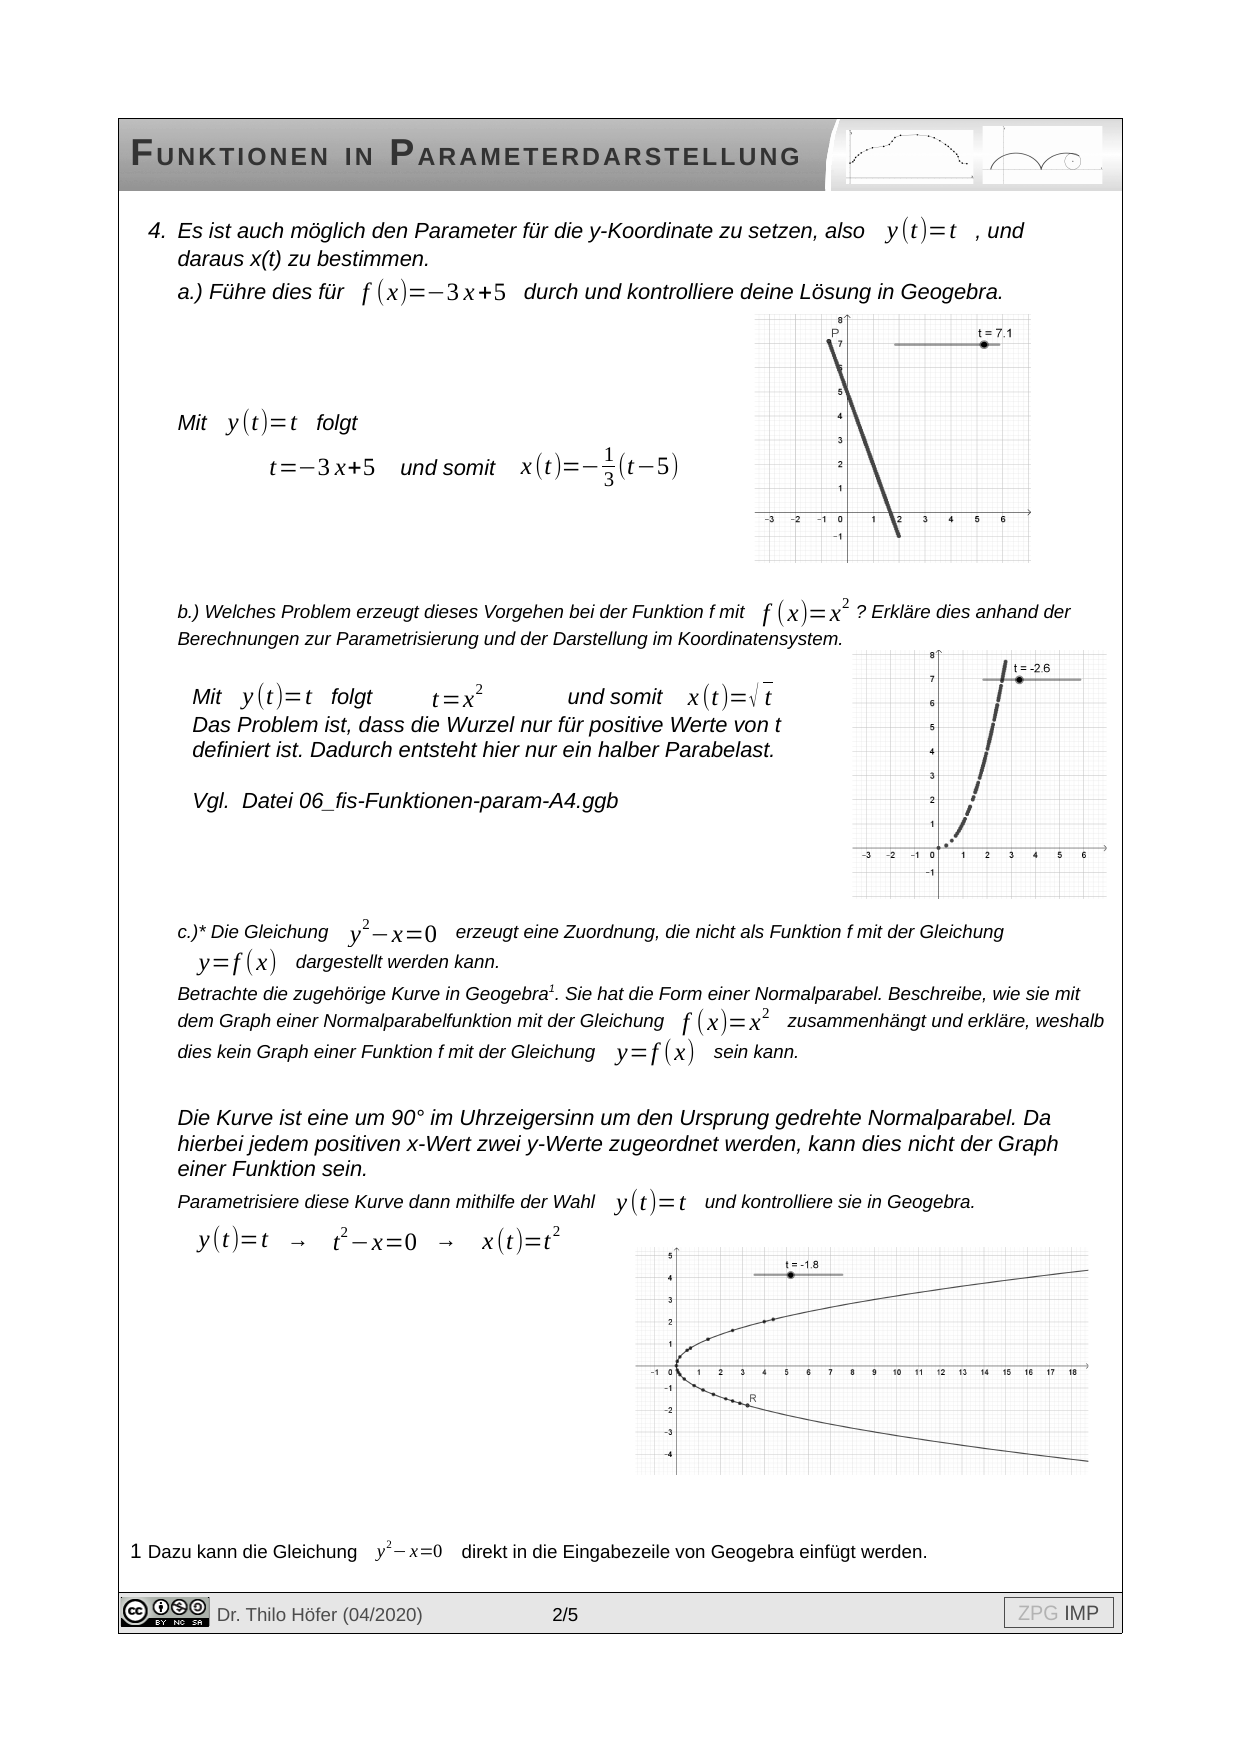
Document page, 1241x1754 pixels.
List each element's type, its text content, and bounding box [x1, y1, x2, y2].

list b.) Welches Problem erzeugt dieses Vorgehen bei der Funktion f mit? Erkläre dies anhand der Berechnungen zur Parametrisierung und der Darstellung im Koordinatensystem. [148, 595, 1092, 649]
list Dazu kann die Gleichungdirekt in die Eingabezeile von Geogebra einfügt werden. [130, 1538, 1122, 1562]
list Betrachte die zugehörige Kurve in Geogebra. Sie hat die Form einer Normalparabel. Beschreibe, wie sie mit dem Graph einer Normalparabelfunktion mit der Gleichungzusammenhängt und erkläre, weshalb dies kein Graph einer Funktion f mit der Gleichungsein kann. [142, 983, 1122, 1067]
list Parametrisiere diese Kurve dann mithilfe der Wahlund kontrolliere sie in Geogebra. [142, 1187, 1122, 1217]
picture [635, 1247, 1089, 1475]
list a.) Führe dies fürdurch und kontrolliere deine Lösung in Geogebra. [148, 277, 1092, 307]
list c.)* Die Gleichungerzeugt eine Zuordnung, die nicht als Funktion f mit der Gleichungdargestellt werden kann. [148, 916, 1092, 977]
text [1107, 680, 1122, 712]
list Es ist auch möglich den Parameter für die y-Koordinate zu setzen, also, und daraus x(t) zu bestimmen. [148, 216, 1092, 271]
text Mitfolgt [148, 407, 754, 437]
text und somit [148, 443, 754, 492]
text [1031, 443, 1092, 492]
text Mitfolgt und somit [119, 680, 852, 712]
text Das Problem ist, dass die Wurzel nur für positive Werte von t definiert ist. Dadurch entsteht hier nur ein halber Parabelast. [119, 712, 852, 762]
picture [119, 119, 1122, 191]
text Vgl. Datei 06_fis-Funktionen-param-A4.ggb [119, 788, 852, 813]
picture [852, 650, 1107, 899]
picture [120, 1597, 210, 1627]
text Die Kurve ist eine um 90° im Uhrzeigersinn um den Ursprung gedrehte Normalparabel. Da hierbei jedem positiven x-Wert zwei y-Werte zugeordnet werden, kann dies nicht der Graph einer Funktion sein. [148, 1105, 1092, 1181]
text → → [148, 1223, 1092, 1256]
text [1031, 407, 1092, 437]
